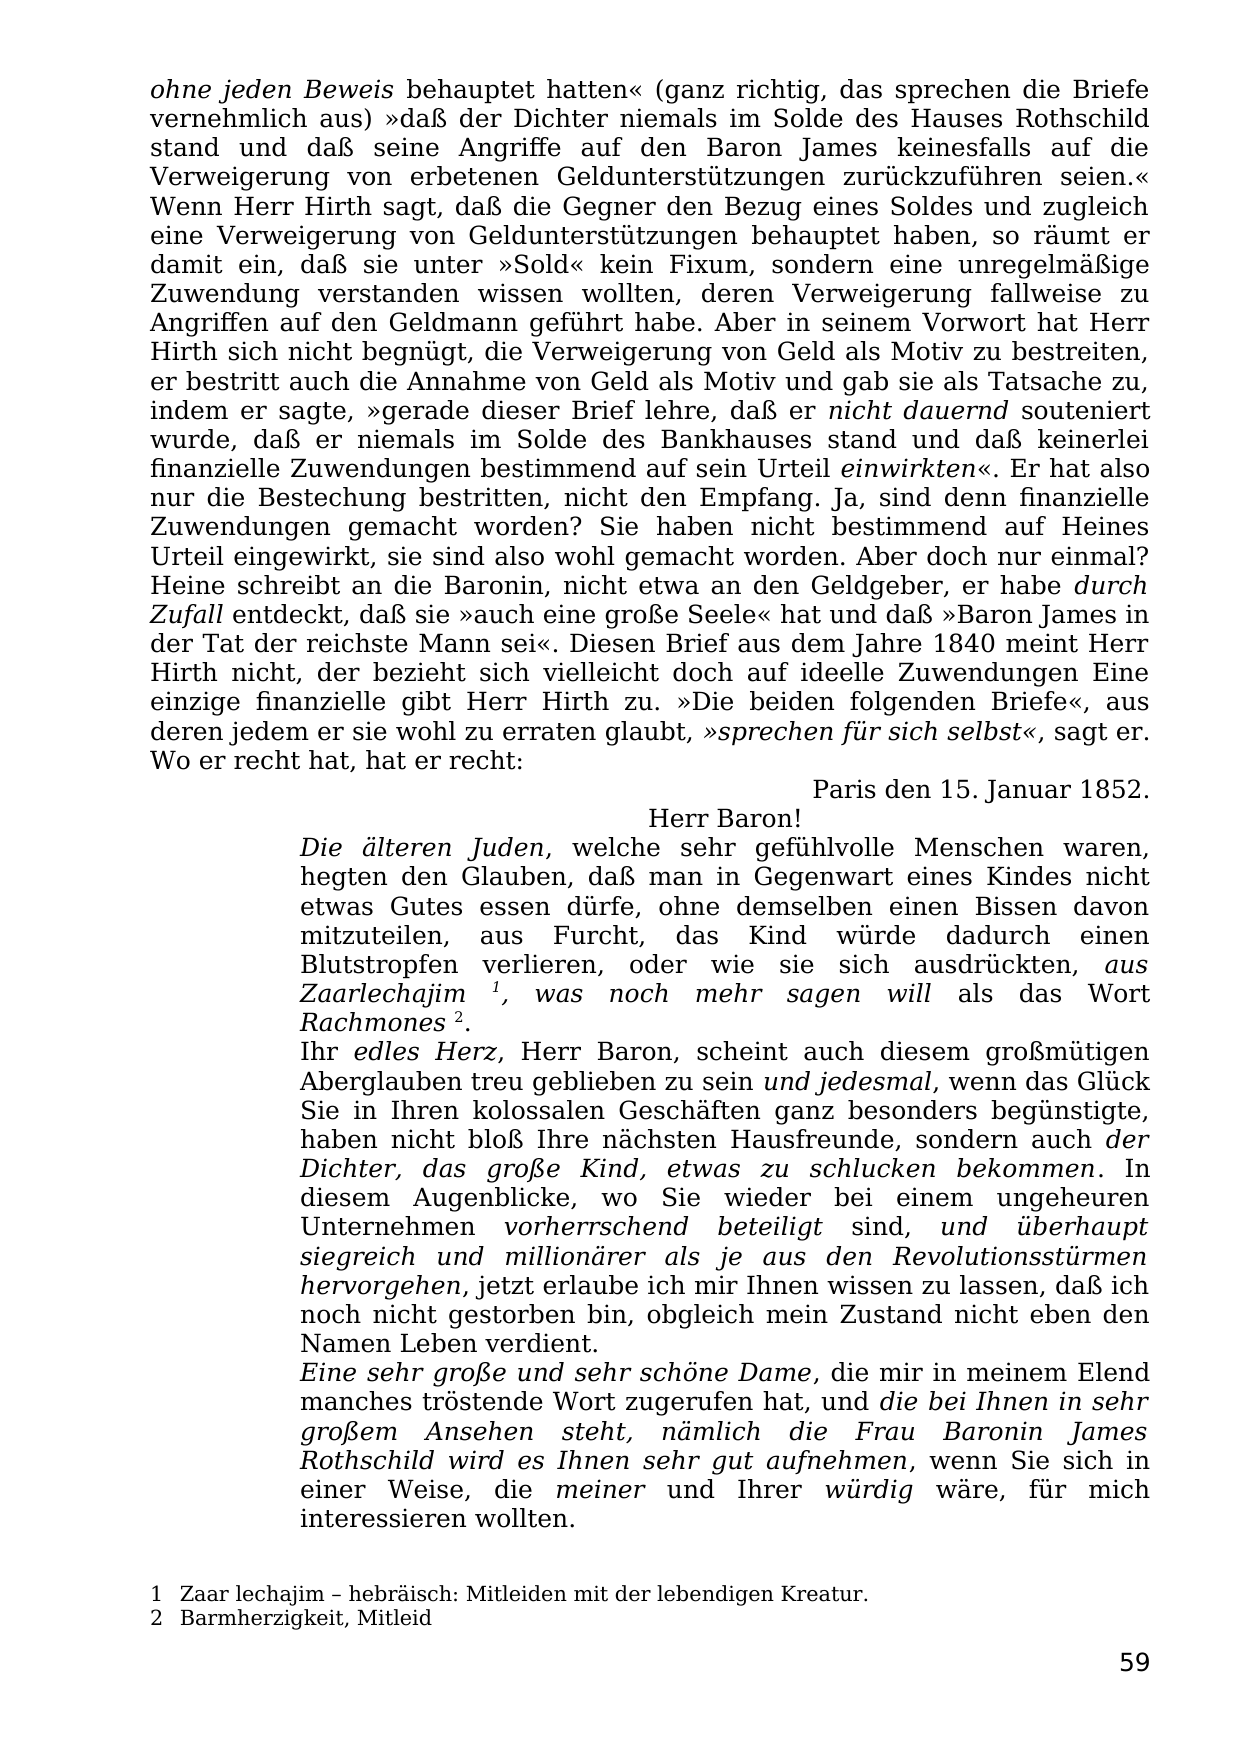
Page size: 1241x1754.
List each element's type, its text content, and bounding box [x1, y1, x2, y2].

text Die älteren Juden, welche sehr gefühlvolle Menschen waren, hegten den Glauben, daß man in Gegenwart eines Kindes nicht etwas Gutes essen dürfe, ohne demselben einen Bissen davon mitzuteilen, aus Furcht, das Kind würde dadurch einen Blutstropfen verlieren, oder wie sie sich ausdrückten, aus Zaarlechajim , was noch mehr sagen will als das Wort Rachmones . [300, 833, 1151, 1037]
text Herr Baron! [300, 804, 1151, 833]
text Zaar lechajim – hebräisch: Mitleiden mit der lebendigen Kreatur. [150, 1582, 1151, 1606]
text Paris den 15. Januar 1852. [150, 775, 1151, 804]
text Barmherzigkeit, Mitleid [150, 1606, 1151, 1631]
text Ihr edles Herz, Herr Baron, scheint auch diesem großmütigen Aberglauben treu geblieben zu sein und jedesmal, wenn das Glück Sie in Ihren kolossalen Geschäften ganz besonders begünstigte, haben nicht bloß Ihre nächsten Hausfreunde, sondern auch der Dichter, das große Kind, etwas zu schlucken bekommen. In diesem Augenblicke, wo Sie wieder bei einem ungeheuren Unternehmen vorherrschend beteiligt sind, und überhaupt siegreich und millionärer als je aus den Revolutionsstürmen hervorgehen, jetzt erlaube ich mir Ihnen wissen zu lassen, daß ich noch nicht gestorben bin, obgleich mein Zustand nicht eben den Namen Leben verdient. [300, 1037, 1151, 1358]
text ohne jeden Beweis behauptet hatten« (ganz richtig, das sprechen die Briefe vernehmlich aus) »daß der Dichter niemals im Solde des Hauses Rothschild stand und daß seine Angriffe auf den Baron James keinesfalls auf die Verweigerung von erbetenen Geldunterstützungen zurückzuführen seien.« Wenn Herr Hirth sagt, daß die Gegner den Bezug eines Soldes und zugleich eine Verweigerung von Geld­unterstützungen behauptet haben, so räumt er damit ein, daß sie unter »Sold« kein Fixum, sondern eine unregelmäßige Zuwendung verstanden wissen wollten, deren Verweigerung fallweise zu Angriffen auf den Geldmann geführt habe. Aber in seinem Vorwort hat Herr Hirth sich nicht begnügt, die Verweigerung von Geld als Motiv zu bestreiten, er bestritt auch die Annahme von Geld als Motiv und gab sie als Tatsache zu, indem er sagte, »gerade dieser Brief lehre, daß er nicht dauernd souteniert wurde, daß er niemals im Solde des Bankhauses stand und daß keinerlei finanzielle Zuwendungen be­stimmend auf sein Urteil einwirkten«. Er hat also nur die Bestechung bestritten, nicht den Empfang. Ja, sind denn finanzielle Zuwendungen gemacht worden? Sie haben nicht bestimmend auf Heines Urteil eingewirkt, sie sind also wohl gemacht worden. Aber doch nur einmal? Heine schreibt an die Baronin, nicht etwa an den Geldgeber, er habe durch Zufall entdeckt, daß sie »auch eine große Seele« hat und daß »Baron James in der Tat der reichste Mann sei«. Diesen Brief aus dem Jahre 1840 meint Herr Hirth nicht, der bezieht sich vielleicht doch auf ideelle Zuwendungen Eine einzige finanzielle gibt Herr Hirth zu. »Die beiden folgenden Briefe«, aus deren jedem er sie wohl zu erraten glaubt, »sprechen für sich selbst«, sagt er. Wo er recht hat, hat er recht: [150, 75, 1151, 775]
text Eine sehr große und sehr schöne Dame, die mir in meinem Elend manches tröstende Wort zugerufen hat, und die bei Ihnen in sehr großem Ansehen steht, nämlich die Frau Baronin James Rothschild wird es Ihnen sehr gut aufnehmen, wenn Sie sich in einer Weise, die meiner und Ihrer würdig wäre, für mich interessieren wollten. [300, 1358, 1151, 1533]
